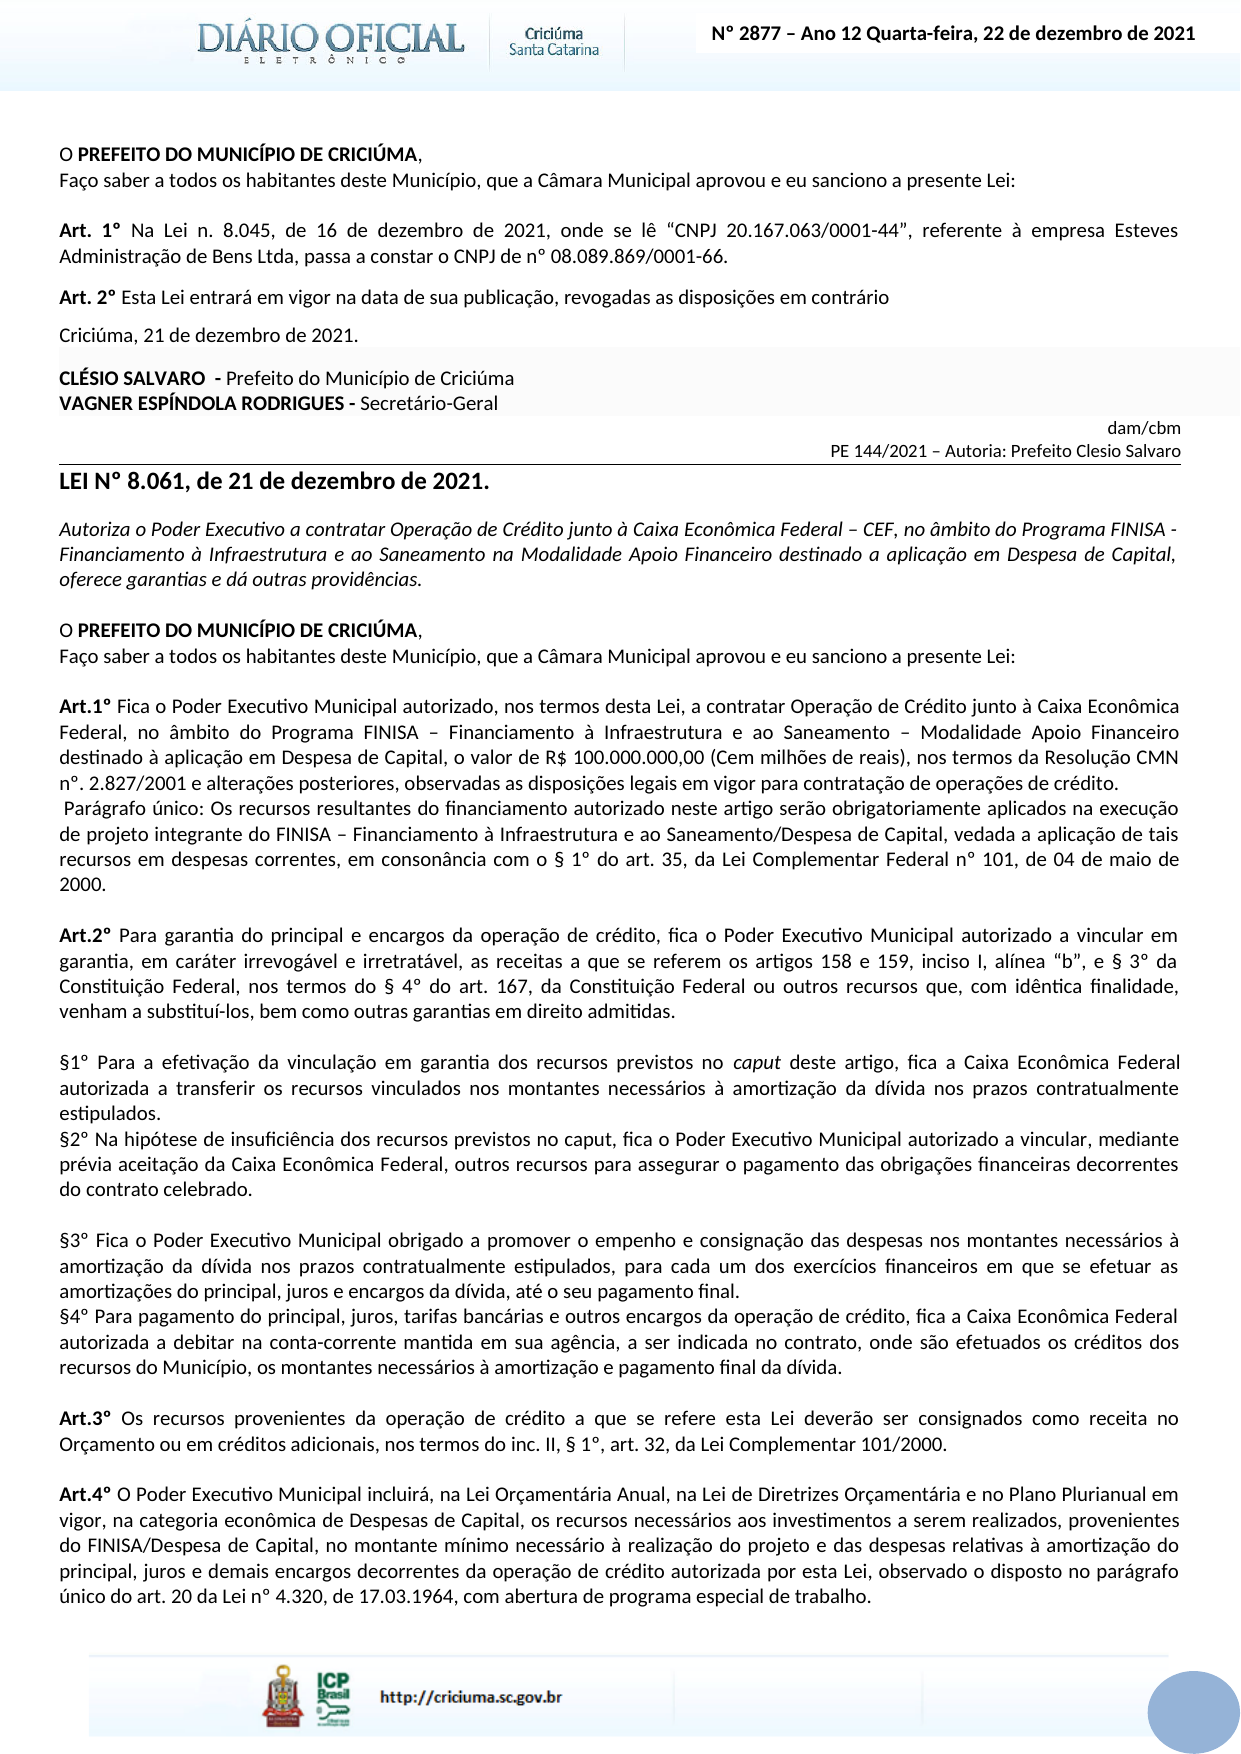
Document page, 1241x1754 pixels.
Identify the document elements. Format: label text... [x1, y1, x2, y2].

text Criciúma, 21 de dezembro de 2021. [59, 322, 1181, 347]
text Art. 1º Na Lei n. 8.045, de 16 de dezembro de 2021, onde se lê “CNPJ 20.167.063/0001-44”, referente à empresa Esteves Administração de Bens Ltda, passa a constar o CNPJ de nº 08.089.869/0001-66. [59, 218, 1181, 268]
text dam/cbm [89, 416, 1181, 439]
text CLÉSIO SALVARO - Prefeito do Município de Criciúma [59, 365, 1240, 391]
text Art.4º O Poder Executivo Municipal incluirá, na Lei Orçamentária Anual, na Lei de Diretrizes Orçamentária e no Plano Plurianual em vigor, na categoria econômica de Despesas de Capital, os recursos necessários aos investimentos a serem realizados, provenientes do FINISA/Despesa de Capital, no montante mínimo necessário à realização do projeto e das despesas relativas à amortização do principal, juros e demais encargos decorrentes da operação de crédito autorizada por esta Lei, observado o disposto no parágrafo único do art. 20 da Lei nº 4.320, de 17.03.1964, com abertura de programa especial de trabalho. [59, 1482, 1181, 1609]
text PE 144/2021 – Autoria: Prefeito Clesio Salvaro [59, 439, 1181, 464]
text Art. 2º Esta Lei entrará em vigor na data de sua publicação, revogadas as disposições em contrário [59, 284, 1181, 309]
text Autoriza o Poder Executivo a contratar Operação de Crédito junto à Caixa Econômica Federal – CEF, no âmbito do Programa FINISA - Financiamento à Infraestrutura e ao Saneamento na Modalidade Apoio Financeiro destinado a aplicação em Despesa de Capital, oferece garantias e dá outras providências. [59, 516, 1181, 592]
text §3º Fica o Poder Executivo Municipal obrigado a promover o empenho e consignação das despesas nos montantes necessários à amortização da dívida nos prazos contratualmente estipulados, para cada um dos exercícios financeiros em que se efetuar as amortizações do principal, juros e encargos da dívida, até o seu pagamento final. [59, 1227, 1181, 1304]
text Art.2º Para garantia do principal e encargos da operação de crédito, fica o Poder Executivo Municipal autorizado a vincular em garantia, em caráter irrevogável e irretratável, as receitas a que se referem os artigos 158 e 159, inciso I, alínea “b”, e § 3º da Constituição Federal, nos termos do § 4º do art. 167, da Constituição Federal ou outros recursos que, com idêntica finalidade, venham a substituí-los, bem como outras garantias em direito admitidas. [59, 922, 1181, 1024]
text Faço saber a todos os habitantes deste Município, que a Câmara Municipal aprovou e eu sanciono a presente Lei: [59, 643, 1181, 668]
text LEI Nº 8.061, de 21 de dezembro de 2021. [59, 465, 1181, 496]
text §1º Para a efetivação da vinculação em garantia dos recursos previstos no caput deste artigo, fica a Caixa Econômica Federal autorizada a transferir os recursos vinculados nos montantes necessários à amortização da dívida nos prazos contratualmente estipulados. [59, 1049, 1181, 1126]
text Art.3º Os recursos provenientes da operação de crédito a que se refere esta Lei deverão ser consignados como receita no Orçamento ou em créditos adicionais, nos termos do inc. II, § 1º, art. 32, da Lei Complementar 101/2000. [59, 1405, 1181, 1456]
text §2º Na hipótese de insuficiência dos recursos previstos no caput, fica o Poder Executivo Municipal autorizado a vincular, mediante prévia aceitação da Caixa Econômica Federal, outros recursos para assegurar o pagamento das obrigações financeiras decorrentes do contrato celebrado. [59, 1126, 1181, 1202]
text O PREFEITO DO MUNICÍPIO DE CRICIÚMA, [59, 141, 1181, 167]
text §4º Para pagamento do principal, juros, tarifas bancárias e outros encargos da operação de crédito, fica a Caixa Econômica Federal autorizada a debitar na conta-corrente mantida em sua agência, a ser indicada no contrato, onde são efetuados os créditos dos recursos do Município, os montantes necessários à amortização e pagamento final da dívida. [59, 1304, 1181, 1380]
text VAGNER ESPÍNDOLA RODRIGUES - Secretário-Geral [59, 391, 1240, 416]
text Parágrafo único: Os recursos resultantes do financiamento autorizado neste artigo serão obrigatoriamente aplicados na execução de projeto integrante do FINISA – Financiamento à Infraestrutura e ao Saneamento/Despesa de Capital, vedada a aplicação de tais recursos em despesas correntes, em consonância com o § 1º do art. 35, da Lei Complementar Federal nº 101, de 04 de maio de 2000. [59, 795, 1181, 897]
text O PREFEITO DO MUNICÍPIO DE CRICIÚMA, [59, 617, 1181, 643]
text Art.1º Fica o Poder Executivo Municipal autorizado, nos termos desta Lei, a contratar Operação de Crédito junto à Caixa Econômica Federal, no âmbito do Programa FINISA – Financiamento à Infraestrutura e ao Saneamento – Modalidade Apoio Financeiro destinado à aplicação em Despesa de Capital, o valor de R$ 100.000.000,00 (Cem milhões de reais), nos termos da Resolução CMN nº. 2.827/2001 e alterações posteriores, observadas as disposições legais em vigor para contratação de operações de crédito. [59, 694, 1181, 795]
text Faço saber a todos os habitantes deste Município, que a Câmara Municipal aprovou e eu sanciono a presente Lei: [59, 167, 1181, 192]
